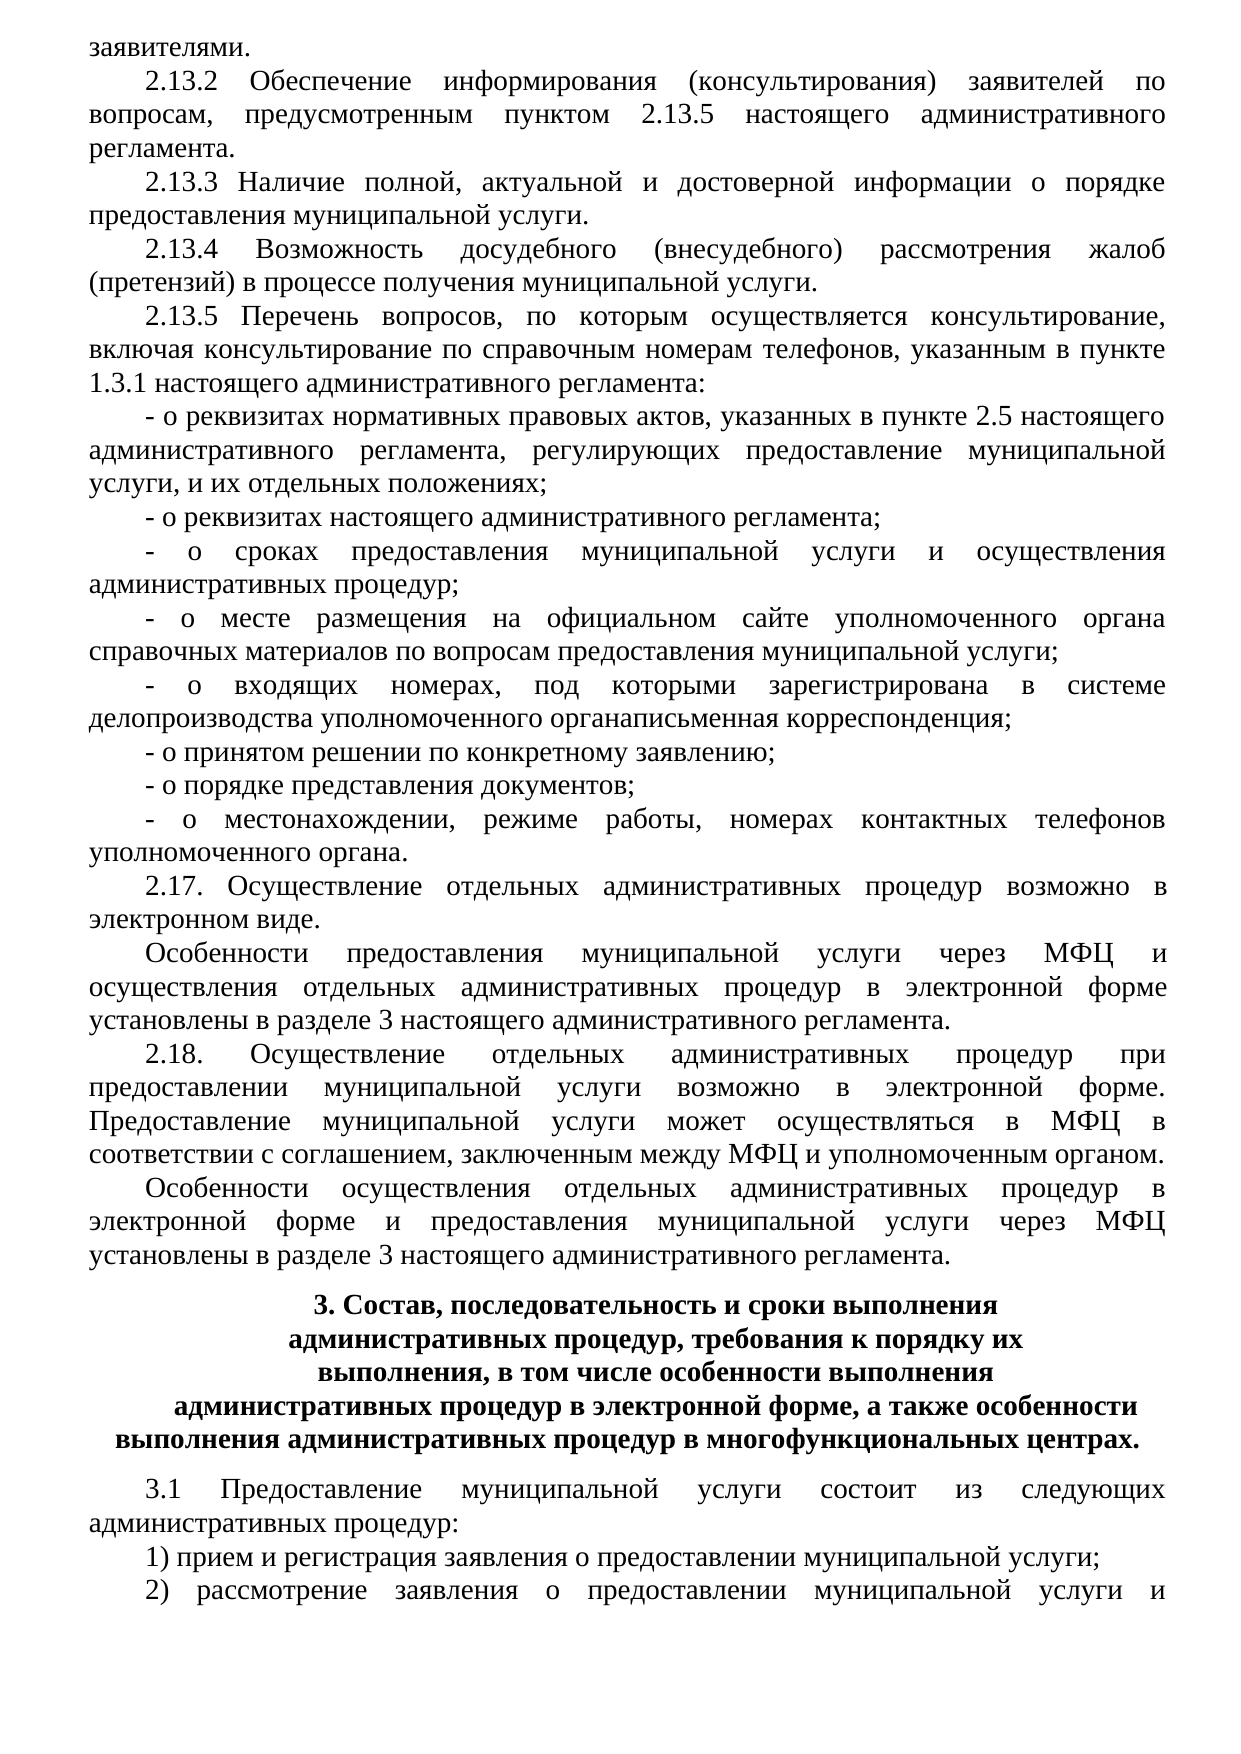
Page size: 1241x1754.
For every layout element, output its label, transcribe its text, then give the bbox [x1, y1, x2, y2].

text - о принятом решении по конкретному заявлению; [89, 734, 1167, 767]
text 1) прием и регистрация заявления о предоставлении муниципальной услуги; [89, 1539, 1167, 1572]
text - о реквизитах нормативных правовых актов, указанных в пункте 2.5 настоящего административного регламента, регулирующих предоставление муниципальной услуги, и их отдельных положениях; [89, 398, 1167, 499]
text Особенности осуществления отдельных административных процедур в электронной форме и предоставления муниципальной услуги через МФЦ установлены в разделе 3 настоящего административного регламента. [89, 1170, 1167, 1271]
text - о сроках предоставления муниципальной услуги и осуществления административных процедур; [89, 533, 1167, 600]
text заявителями. [89, 29, 1167, 63]
text выполнения, в том числе особенности выполнения [89, 1354, 1167, 1388]
text 2.17. Осуществление отдельных административных процедур возможно в электронном виде. [89, 868, 1168, 935]
text - о месте размещения на официальном сайте уполномоченного органа справочных материалов по вопросам предоставления муниципальной услуги; [89, 600, 1167, 667]
text 2.13.3 Наличие полной, актуальной и достоверной информации о порядке предоставления муниципальной услуги. [89, 164, 1167, 231]
text 2.13.2 Обеспечение информирования (консультирования) заявителей по вопросам, предусмотренным пунктом 2.13.5 настоящего административного регламента. [89, 63, 1167, 164]
text 2) рассмотрение заявления о предоставлении муниципальной услуги и [89, 1572, 1167, 1606]
text административных процедур в электронной форме, а также особенности выполнения административных процедур в многофункциональных центрах. [89, 1388, 1167, 1455]
text 2.18. Осуществление отдельных административных процедур при предоставлении муниципальной услуги возможно в электронной форме. Предоставление муниципальной услуги может осуществляться в МФЦ в соответствии с соглашением, заключенным между МФЦ и уполномоченным органом. [89, 1036, 1167, 1170]
text 3. Состав, последовательность и сроки выполнения [89, 1287, 1167, 1321]
text 2.13.5 Перечень вопросов, по которым осуществляется консультирование, включая консультирование по справочным номерам телефонов, указанным в пункте 1.3.1 настоящего административного регламента: [89, 298, 1167, 398]
text Особенности предоставления муниципальной услуги через МФЦ и осуществления отдельных административных процедур в электронной форме установлены в разделе 3 настоящего административного регламента. [89, 935, 1168, 1036]
text - о местонахождении, режиме работы, номерах контактных телефонов уполномоченного органа. [89, 801, 1167, 868]
text - о порядке представления документов; [89, 767, 1167, 801]
text - о входящих номерах, под которыми зарегистрирована в системе делопроизводства уполномоченного органаписьменная корреспонденция; [89, 667, 1167, 734]
text 3.1 Предоставление муниципальной услуги состоит из следующих административных процедур: [89, 1472, 1167, 1539]
text - о реквизитах настоящего административного регламента; [89, 499, 1167, 533]
text 2.13.4 Возможность досудебного (внесудебного) рассмотрения жалоб (претензий) в процессе получения муниципальной услуги. [89, 231, 1167, 298]
text административных процедур, требования к порядку их [89, 1321, 1167, 1354]
